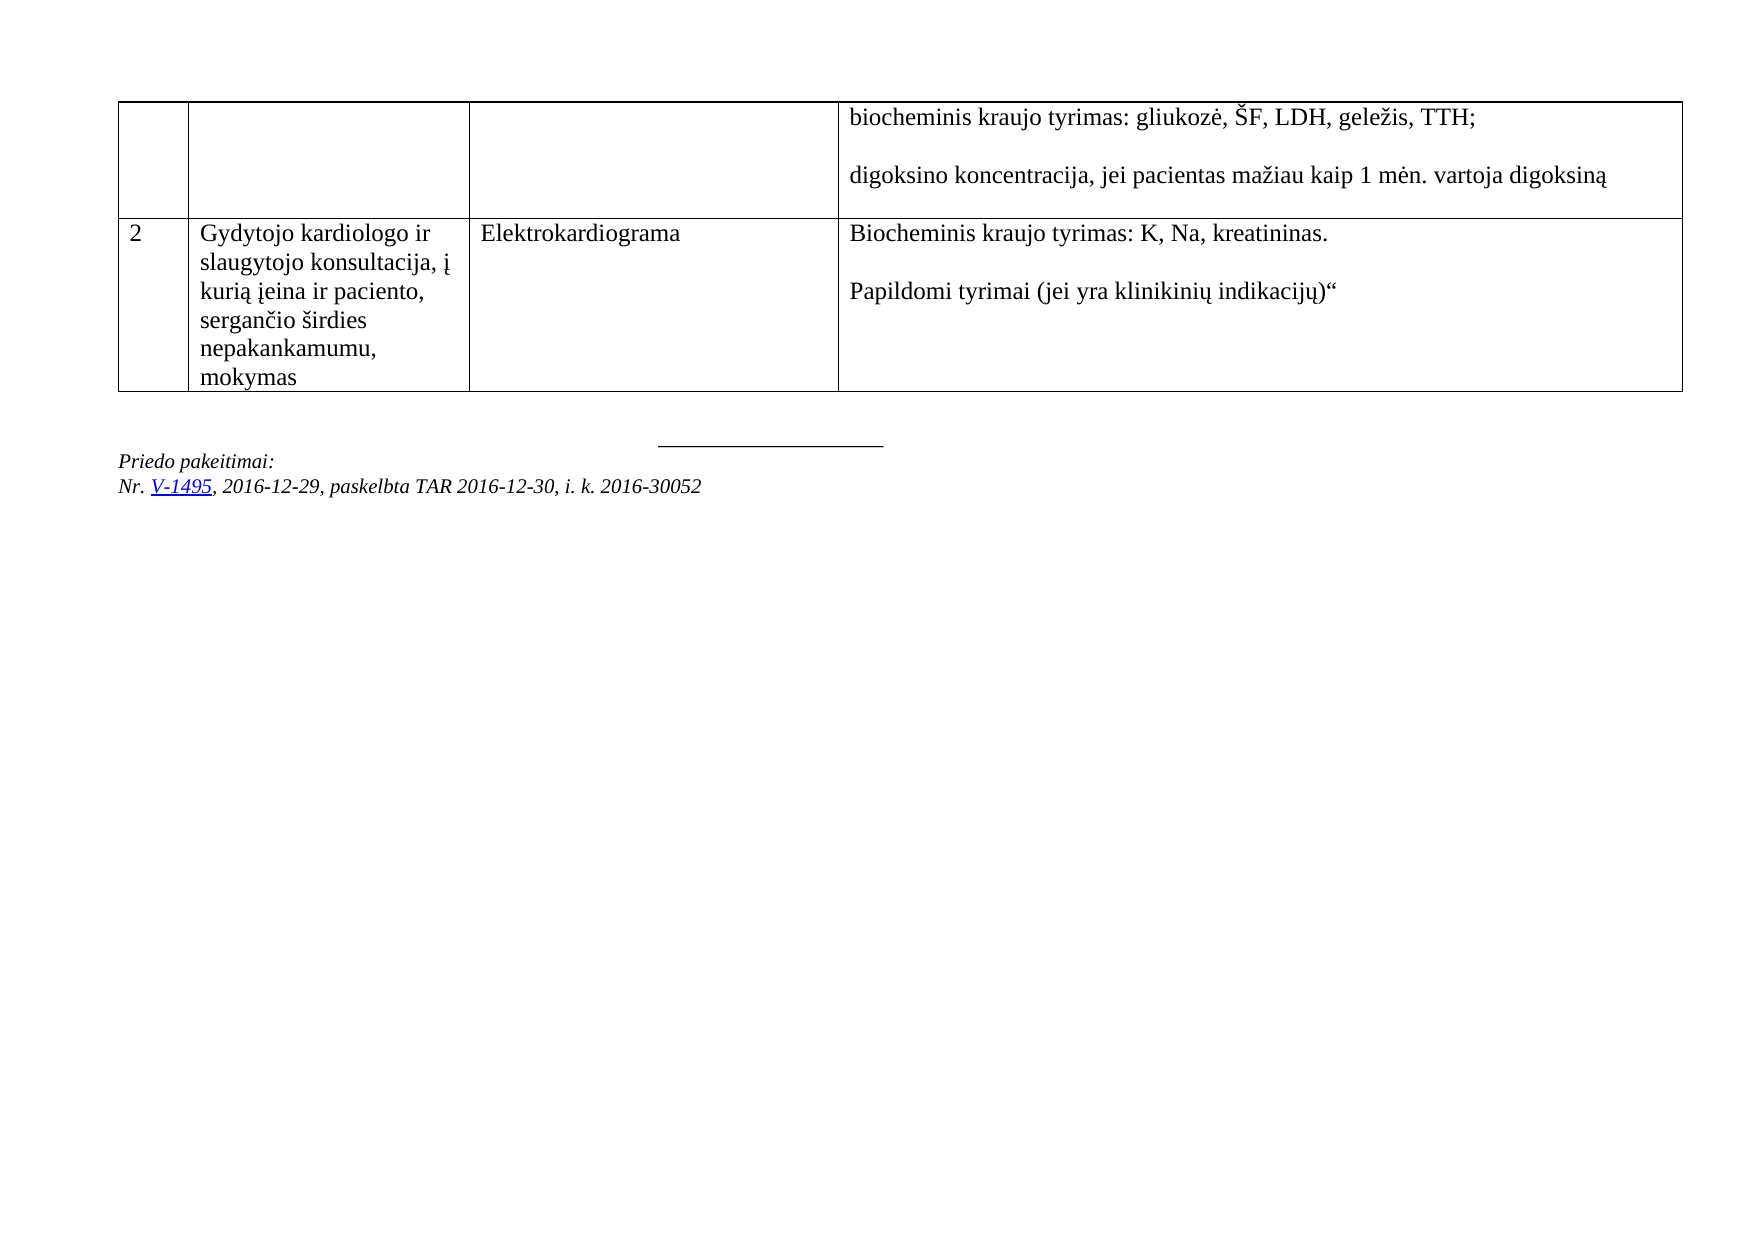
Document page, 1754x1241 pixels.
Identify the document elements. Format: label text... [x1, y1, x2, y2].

table_cell Biocheminis kraujo tyrimas: K, Na, kreatininas. Papildomi tyrimai (jei yra klinikinių indikacijų)“ [839, 219, 1682, 391]
table_cell Elektrokardiograma [470, 219, 838, 391]
table_cell Gydytojo kardiologo ir slaugytojo konsultacija, į kurią įeina ir paciento, sergančio širdies nepakankamumu, mokymas [189, 219, 469, 391]
table_cell biocheminis kraujo tyrimas: gliukozė, ŠF, LDH, geležis, TTH; digoksino koncentracija, jei pacientas mažiau kaip 1 mėn. vartoja digoksiną [839, 103, 1682, 217]
text Priedo pakeitimai: [118, 449, 1660, 473]
table_cell [189, 103, 469, 217]
text __________________ [523, 421, 1660, 449]
table_cell [470, 103, 838, 217]
table_cell 2 [119, 219, 188, 391]
text Nr. V-1495, 2016-12-29, paskelbta TAR 2016-12-30, i. k. 2016-30052 [118, 473, 1660, 498]
table_cell [119, 103, 188, 217]
